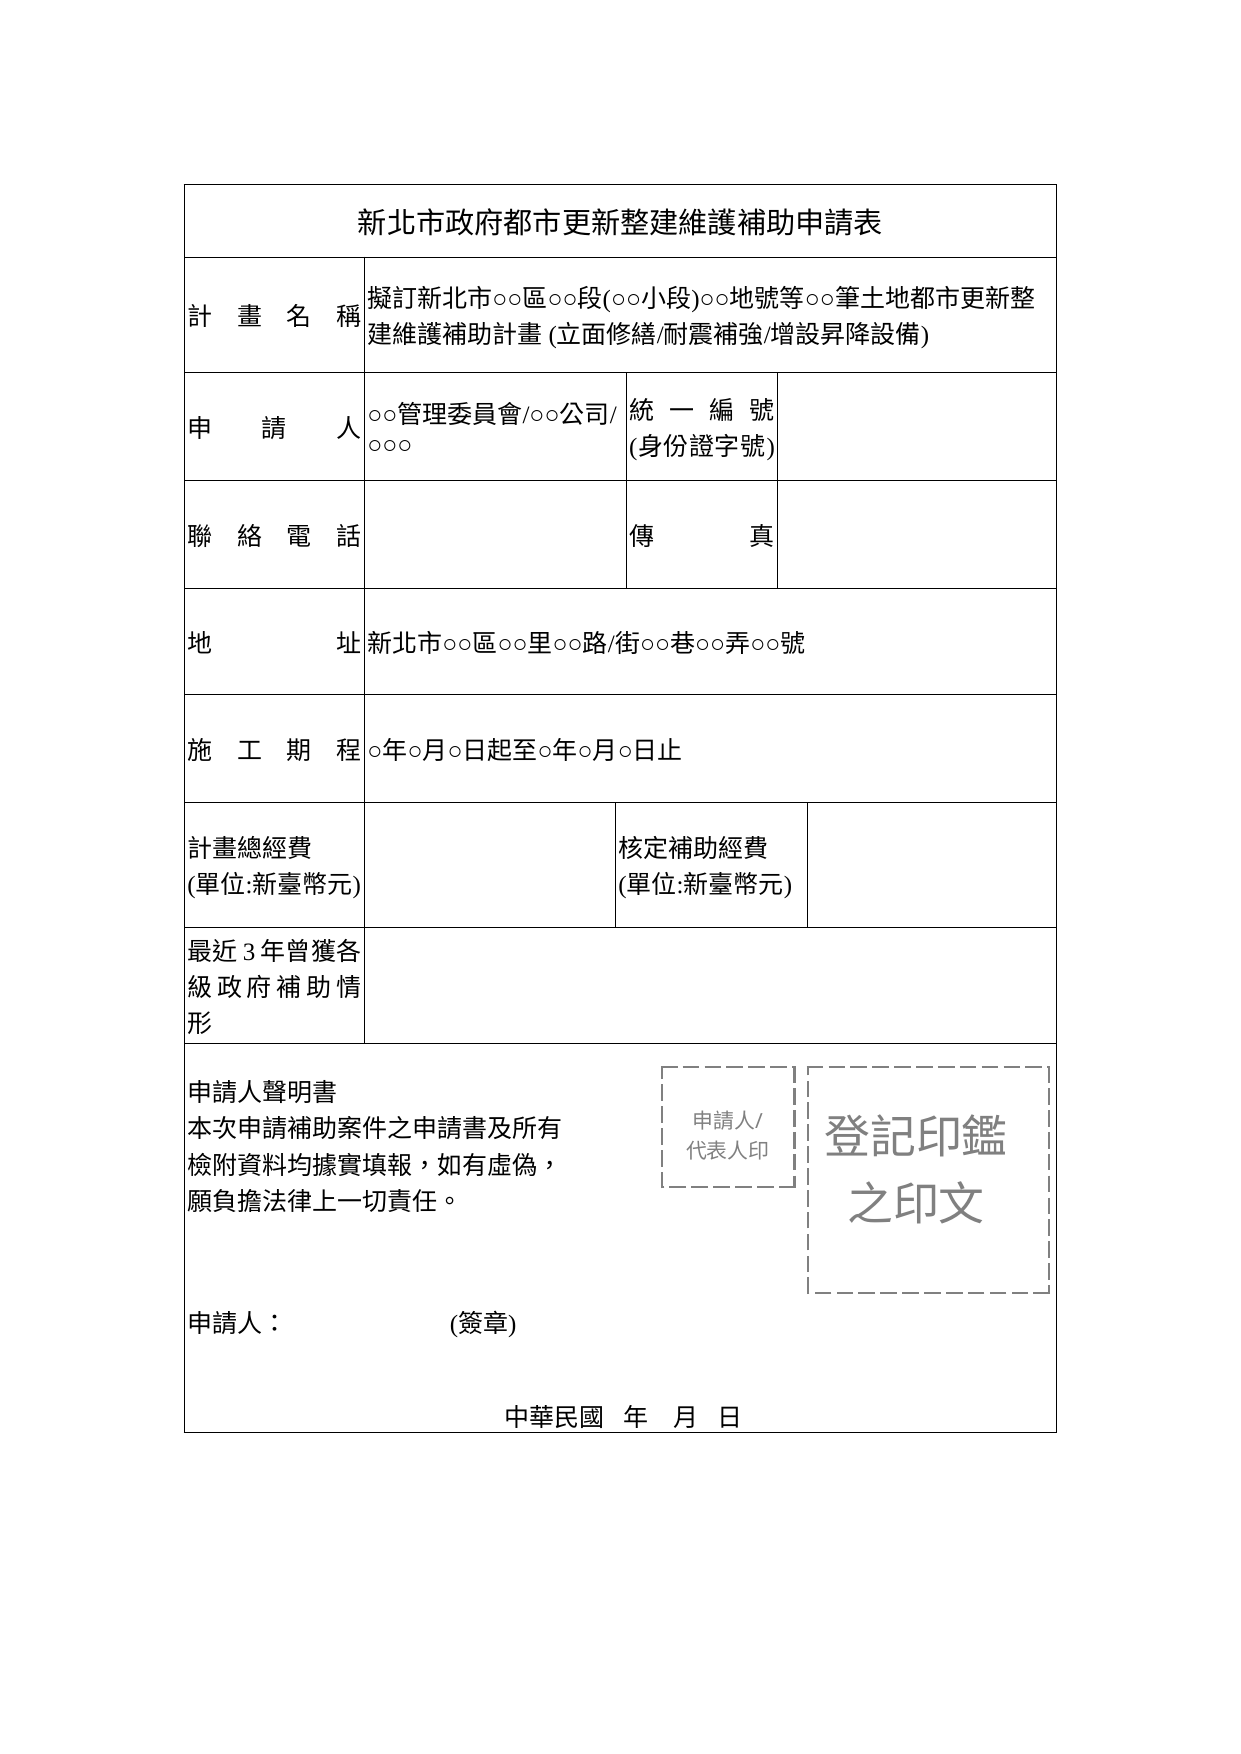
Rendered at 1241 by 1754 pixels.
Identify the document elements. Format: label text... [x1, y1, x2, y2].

table_cell 擬訂新北市○○區○○段(○○小段)○○地號等○○筆土地都市更新整建維護補助計畫 (立面修繕/耐震補強/增設昇降設備) [365, 258, 1056, 372]
table_cell 地址 [185, 589, 364, 694]
table_cell [778, 373, 1056, 480]
table_cell ○年○月○日起至○年○月○日止 [365, 695, 1056, 802]
table_cell 最近3年曾獲各級政府補助情形 [185, 928, 364, 1043]
table_cell 施工期程 [185, 695, 364, 802]
table_cell 傳真 [627, 481, 777, 588]
table_cell 申請人聲明書 本次申請補助案件之申請書及所有 檢附資料均據實填報，如有虛偽， 願負擔法律上一切責任。 申請人： (簽章) 中華民國 年 月 日 [185, 1044, 1056, 1432]
table_cell [365, 481, 626, 588]
table_cell 聯絡電話 [185, 481, 364, 588]
table_cell 申請人 [185, 373, 364, 480]
table_cell 計畫名稱 [185, 258, 364, 372]
table_cell 新北市○○區○○里○○路/街○○巷○○弄○○號 [365, 589, 1056, 694]
table_cell [365, 928, 1056, 1043]
table_cell 統一編號 (身份證字號) [627, 373, 777, 480]
table_cell [365, 803, 615, 927]
table_cell [778, 481, 1056, 588]
table_cell 核定補助經費 (單位:新臺幣元) [616, 803, 807, 927]
table_cell [808, 803, 1056, 927]
table_cell ○○管理委員會/○○公司/○○○ [365, 373, 626, 480]
table_header 新北市政府都市更新整建維護補助申請表 [185, 185, 1056, 257]
table_cell 計畫總經費 (單位:新臺幣元) [185, 803, 364, 927]
